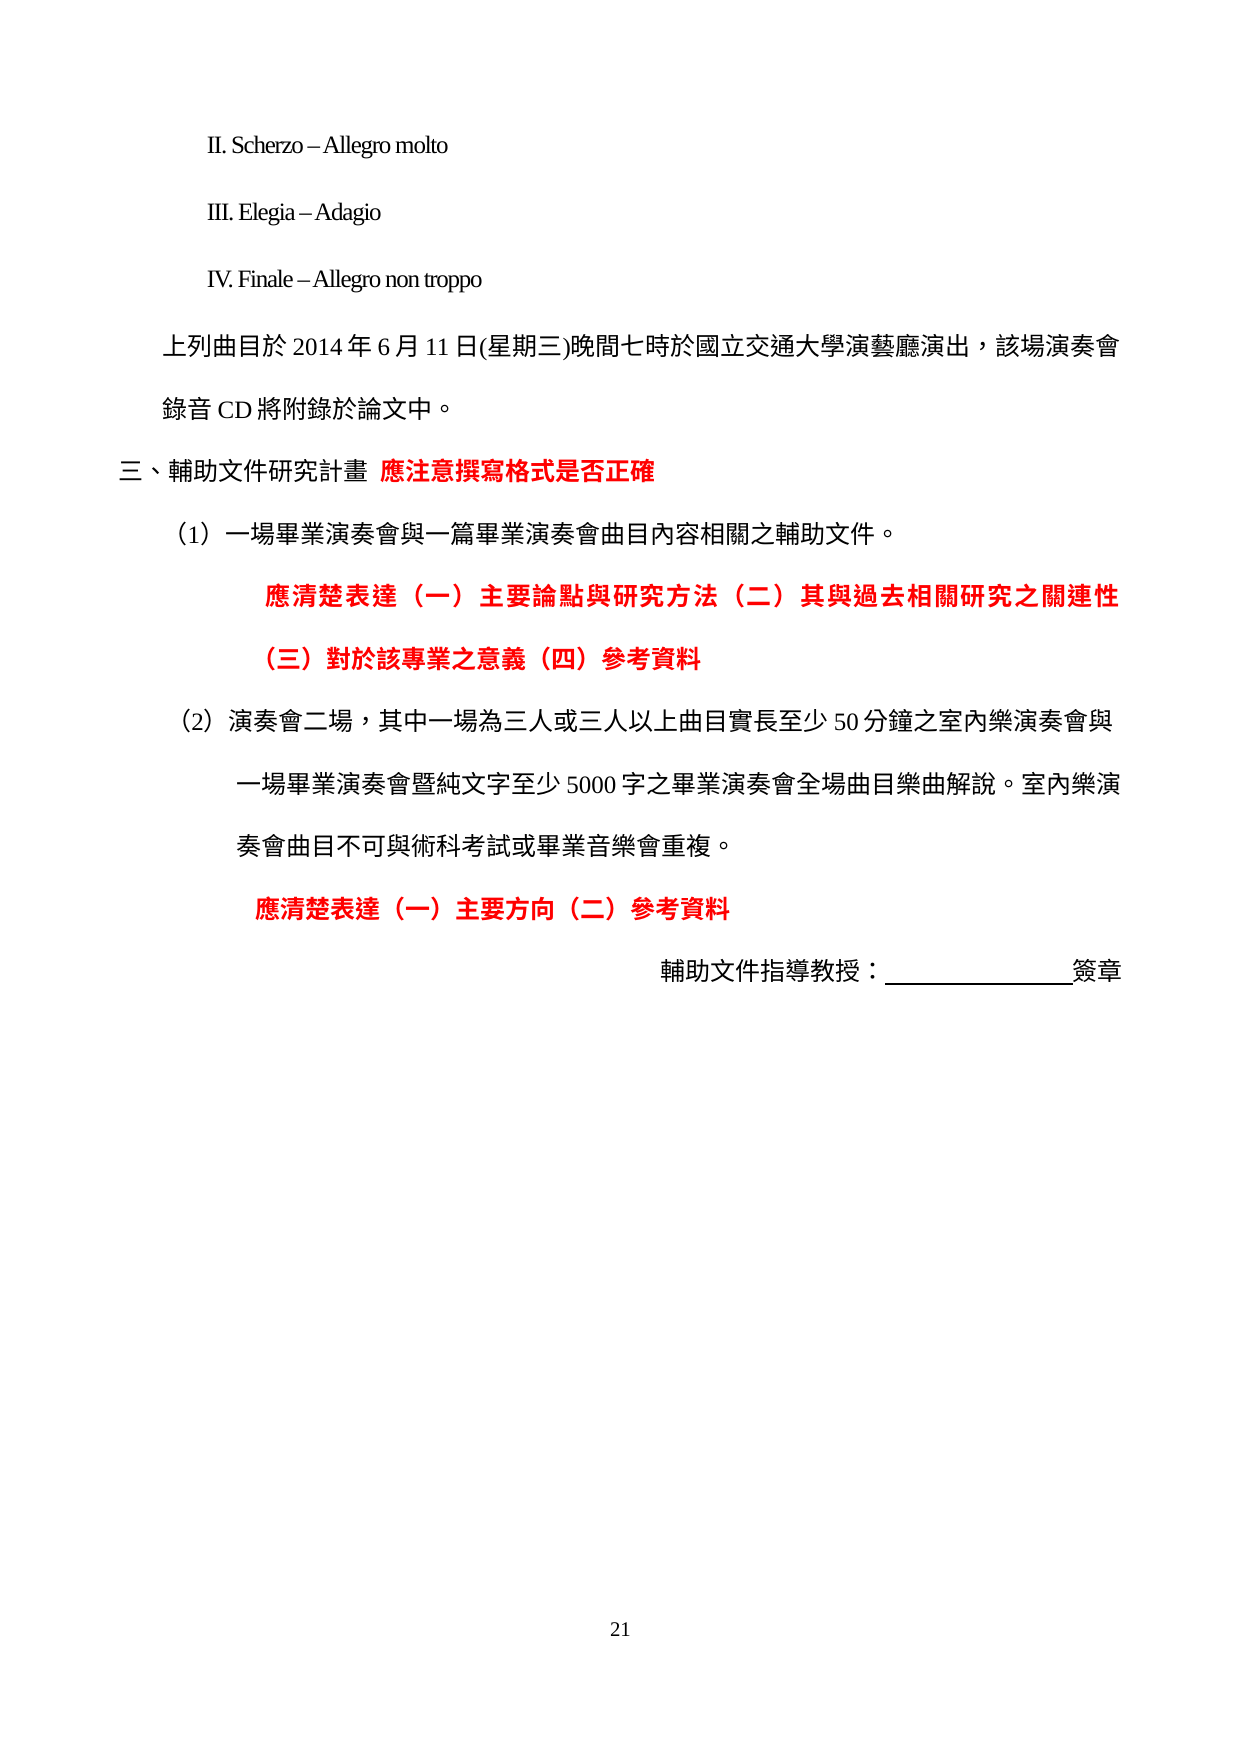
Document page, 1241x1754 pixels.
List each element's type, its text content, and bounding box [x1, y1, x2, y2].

text III. Elegia – Adagio [118, 170, 1122, 232]
text 上列曲目於2014年6月11日(星期三)晚間七時於國立交通大學演藝廳演出，該場演奏會錄音CD將附錄於論文中。 [162, 303, 1122, 428]
text （2）演奏會二場，其中一場為三人或三人以上曲目實長至少50分鐘之室內樂演奏會與一場畢業演奏會暨純文字至少5000字之畢業演奏會全場曲目樂曲解說。室內樂演奏會曲目不可與術科考試或畢業音樂會重複。 [166, 678, 1122, 866]
text （1）一場畢業演奏會與一篇畢業演奏會曲目內容相關之輔助文件。 [118, 491, 1122, 553]
text IV. Finale – Allegro non troppo [118, 236, 1122, 299]
text 應清楚表達（一）主要方向（二）參考資料 [168, 866, 1122, 928]
text II. Scherzo – Allegro molto [118, 103, 1122, 165]
text 輔助文件指導教授： 簽章 [118, 928, 1122, 991]
text 三、輔助文件研究計畫 應注意撰寫格式是否正確 [118, 428, 1122, 491]
text 應清楚表達（一）主要論點與研究方法（二）其與過去相關研究之關連性（三）對於該專業之意義（四）參考資料 [207, 553, 1122, 678]
